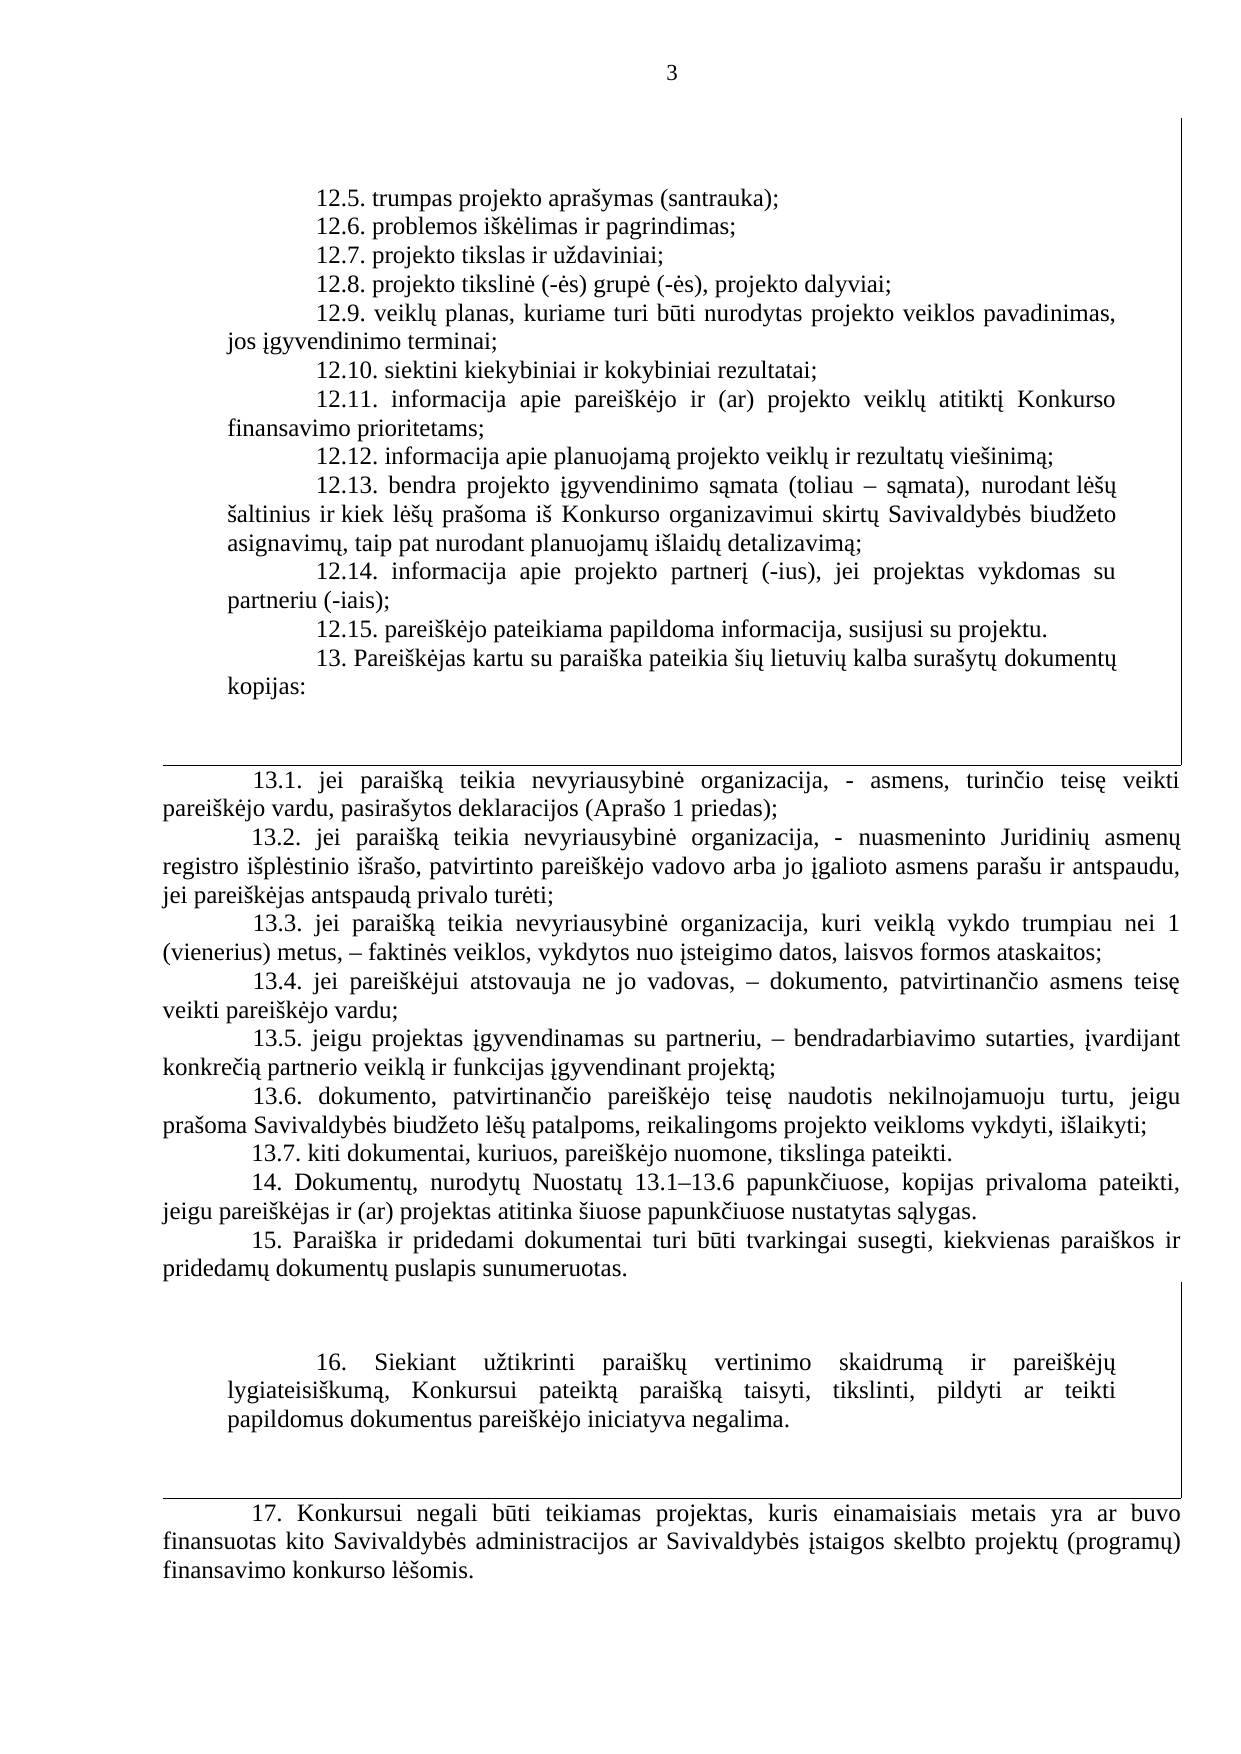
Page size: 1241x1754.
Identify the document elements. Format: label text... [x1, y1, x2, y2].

text 13.5. jeigu projektas įgyvendinamas su partneriu, – bendradarbiavimo sutarties, įvardijant konkrečią partnerio veiklą ir funkcijas įgyvendinant projektą; [162, 1023, 1181, 1081]
text 12.13. bendra projekto įgyvendinimo sąmata (toliau – sąmata), nurodant lėšų šaltinius ir kiek lėšų prašoma iš Konkurso organizavimui skirtų Savivaldybės biudžeto asignavimų, taip pat nurodant planuojamų išlaidų detalizavimą; [162, 470, 1181, 556]
text 12.7. projekto tikslas ir uždaviniai; [162, 240, 1181, 269]
text 12.10. siektini kiekybiniai ir kokybiniai rezultatai; [162, 355, 1181, 384]
text 13.4. jei pareiškėjui atstovauja ne jo vadovas, – dokumento, patvirtinančio asmens teisę veikti pareiškėjo vardu; [162, 966, 1181, 1023]
text 15. Paraiška ir pridedami dokumentai turi būti tvarkingai susegti, kiekvienas paraiškos ir pridedamų dokumentų puslapis sunumeruotas. [162, 1225, 1181, 1282]
text 12.14. informacija apie projekto partnerį (-ius), jei projektas vykdomas su partneriu (-iais); [162, 556, 1181, 614]
text 13.3. jei paraišką teikia nevyriausybinė organizacija, kuri veiklą vykdo trumpiau nei 1 (vienerius) metus, – faktinės veiklos, vykdytos nuo įsteigimo datos, laisvos formos ataskaitos; [162, 908, 1181, 966]
text 13.1. jei paraišką teikia nevyriausybinė organizacija, - asmens, turinčio teisę veikti pareiškėjo vardu, pasirašytos deklaracijos (Aprašo 1 priedas); [162, 765, 1181, 822]
text 12.8. projekto tikslinė (-ės) grupė (-ės), projekto dalyviai; [162, 269, 1181, 298]
text 12.5. trumpas projekto aprašymas (santrauka); [162, 118, 1181, 211]
text 13.7. kiti dokumentai, kuriuos, pareiškėjo nuomone, tikslinga pateikti. [162, 1138, 1181, 1167]
text 14. Dokumentų, nurodytų Nuostatų 13.1–13.6 papunkčiuose, kopijas privaloma pateikti, jeigu pareiškėjas ir (ar) projektas atitinka šiuose papunkčiuose nustatytas sąlygas. [162, 1167, 1181, 1225]
text 12.12. informacija apie planuojamą projekto veiklų ir rezultatų viešinimą; [162, 441, 1181, 470]
text 13. Pareiškėjas kartu su paraiška pateikia šių lietuvių kalba surašytų dokumentų kopijas: [162, 643, 1181, 765]
text 12.9. veiklų planas, kuriame turi būti nurodytas projekto veiklos pavadinimas, jos įgyvendinimo terminai; [162, 298, 1181, 355]
text 13.2. jei paraišką teikia nevyriausybinė organizacija, - nuasmeninto Juridinių asmenų registro išplėstinio išrašo, patvirtinto pareiškėjo vadovo arba jo įgalioto asmens parašu ir antspaudu, jei pareiškėjas antspaudą privalo turėti; [162, 822, 1181, 908]
text 12.15. pareiškėjo pateikiama papildoma informacija, susijusi su projektu. [162, 614, 1181, 643]
text 12.6. problemos iškėlimas ir pagrindimas; [162, 211, 1181, 240]
text 12.11. informacija apie pareiškėjo ir (ar) projekto veiklų atitiktį Konkurso finansavimo prioritetams; [162, 384, 1181, 441]
text 17. Konkursui negali būti teikiamas projektas, kuris einamaisiais metais yra ar buvo finansuotas kito Savivaldybės administracijos ar Savivaldybės įstaigos skelbto projektų (programų) finansavimo konkurso lėšomis. [162, 1498, 1181, 1584]
text 13.6. dokumento, patvirtinančio pareiškėjo teisę naudotis nekilnojamuoju turtu, jeigu prašoma Savivaldybės biudžeto lėšų patalpoms, reikalingoms projekto veikloms vykdyti, išlaikyti; [162, 1081, 1181, 1138]
text 16. Siekiant užtikrinti paraiškų vertinimo skaidrumą ir pareiškėjų lygiateisiškumą, Konkursui pateiktą paraišką taisyti, tikslinti, pildyti ar teikti papildomus dokumentus pareiškėjo iniciatyva negalima. [162, 1282, 1181, 1498]
